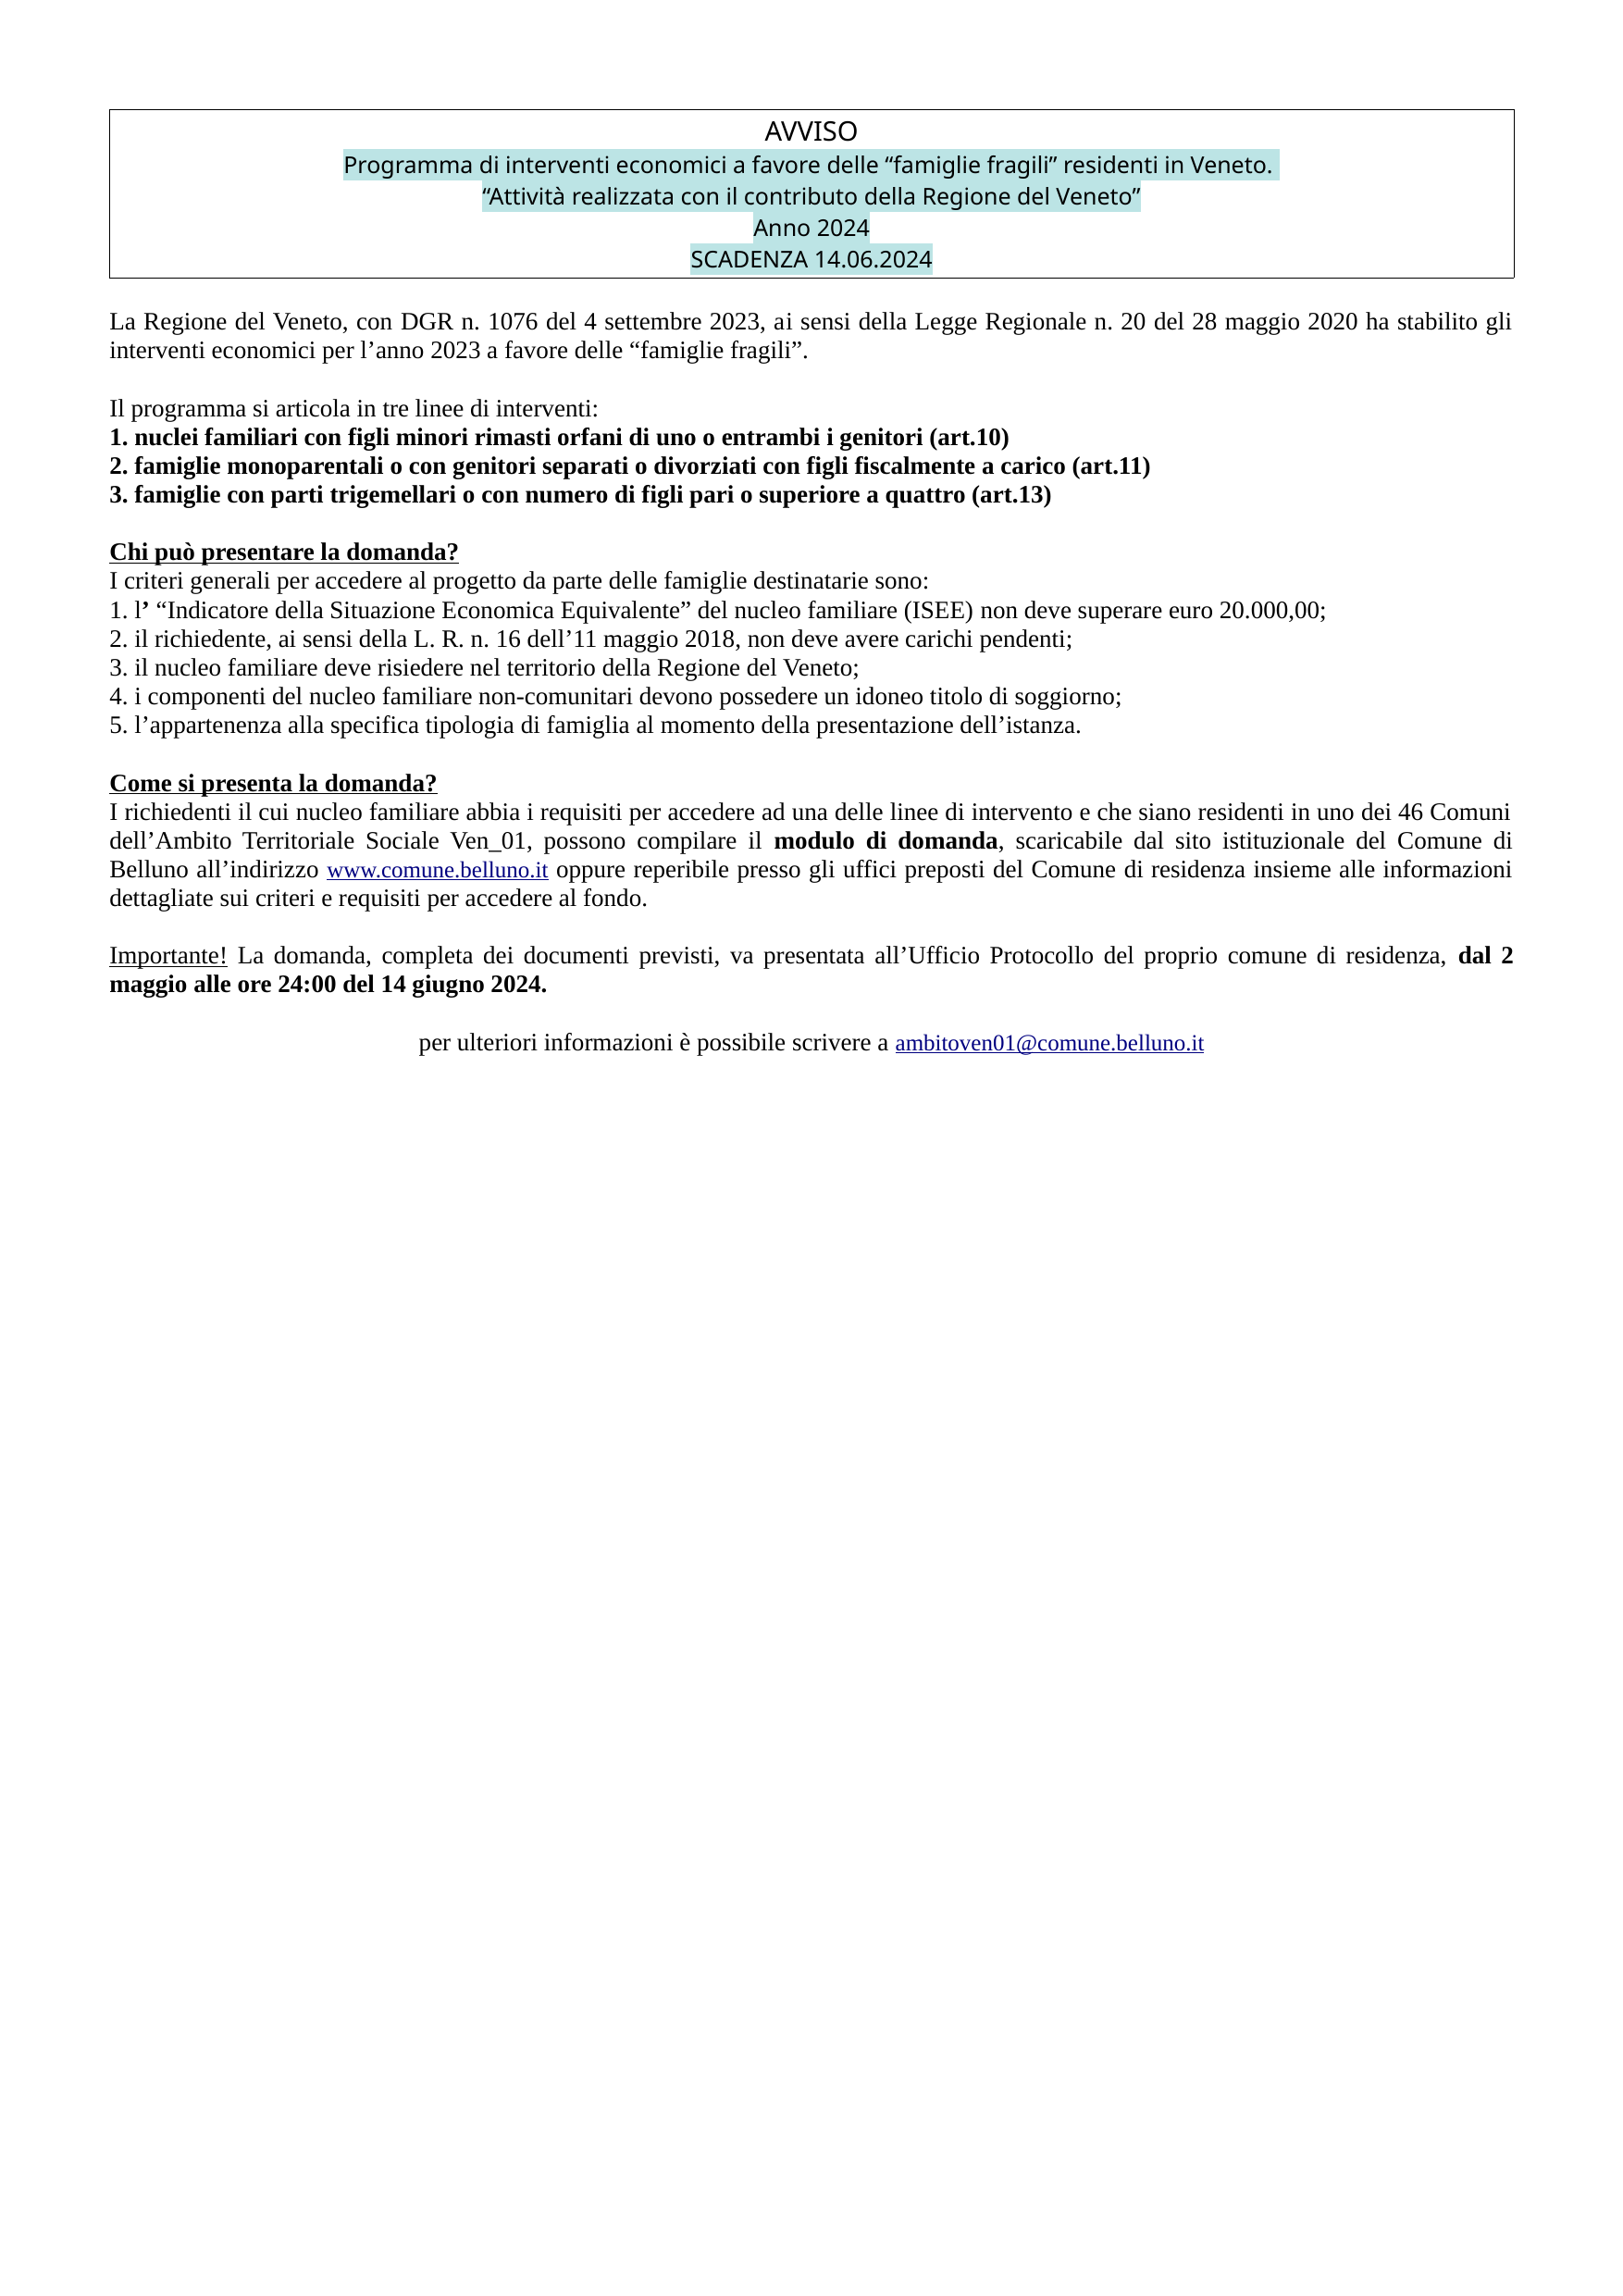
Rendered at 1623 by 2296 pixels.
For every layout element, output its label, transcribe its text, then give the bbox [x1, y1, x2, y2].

list 1. l’ “Indicatore della Situazione Economica Equivalente” del nucleo familiare (ISEE) non deve superare euro 20.000,00; [77, 595, 1514, 624]
text 2. il richiedente, ai sensi della L. R. n. 16 dell’11 maggio 2018, non deve avere carichi pendenti; [109, 624, 1514, 652]
text Anno 2024 [110, 209, 1514, 241]
text Importante! La domanda, completa dei documenti previsti, va presentata all’Ufficio Protocollo del proprio comune di residenza, dal 2 maggio alle ore 24:00 del 14 giugno 2024. [109, 940, 1514, 999]
text 2. famiglie monoparentali o con genitori separati o divorziati con figli fiscalmente a carico (art.11) [109, 451, 1514, 479]
text Chi può presentare la domanda? [109, 537, 1514, 566]
text SCADENZA 14.06.2024 [110, 241, 1514, 278]
text 3. il nucleo familiare deve risiedere nel territorio della Regione del Veneto; [109, 652, 1514, 681]
text Programma di interventi economici a favore delle “famiglie fragili” residenti in Veneto. [110, 146, 1514, 178]
text 5. l’appartenenza alla specifica tipologia di famiglia al momento della presentazione dell’istanza. [109, 710, 1514, 738]
text Come si presenta la domanda? [109, 767, 1514, 797]
text Il programma si articola in tre linee di interventi: [109, 393, 1514, 422]
text “Attività realizzata con il contributo della Regione del Veneto” [110, 178, 1514, 209]
text 4. i componenti del nucleo familiare non-comunitari devono possedere un idoneo titolo di soggiorno; [109, 681, 1514, 710]
text AVVISO [110, 110, 1514, 146]
text La Regione del Veneto, con DGR n. 1076 del 4 settembre 2023, ai sensi della Legge Regionale n. 20 del 28 maggio 2020 ha stabilito gli interventi economici per l’anno 2023 a favore delle “famiglie fragili”. [109, 306, 1514, 364]
list I criteri generali per accedere al progetto da parte delle famiglie destinatarie sono: [77, 566, 1514, 595]
text 3. famiglie con parti trigemellari o con numero di figli pari o superiore a quattro (art.13) [109, 479, 1514, 508]
text 1. nuclei familiari con figli minori rimasti orfani di uno o entrambi i genitori (art.10) [109, 422, 1514, 451]
text I richiedenti il cui nucleo familiare abbia i requisiti per accedere ad una delle linee di intervento e che siano residenti in uno dei 46 Comuni dell’Ambito Territoriale Sociale Ven_01, possono compilare il modulo di domanda, scaricabile dal sito istituzionale del Comune di Belluno all’indirizzo www.comune.belluno.it oppure reperibile presso gli uffici preposti del Comune di residenza insieme alle informazioni dettagliate sui criteri e requisiti per accedere al fondo. [109, 797, 1514, 912]
text per ulteriori informazioni è possibile scrivere a ambitoven01@comune.belluno.it [109, 1027, 1514, 1056]
